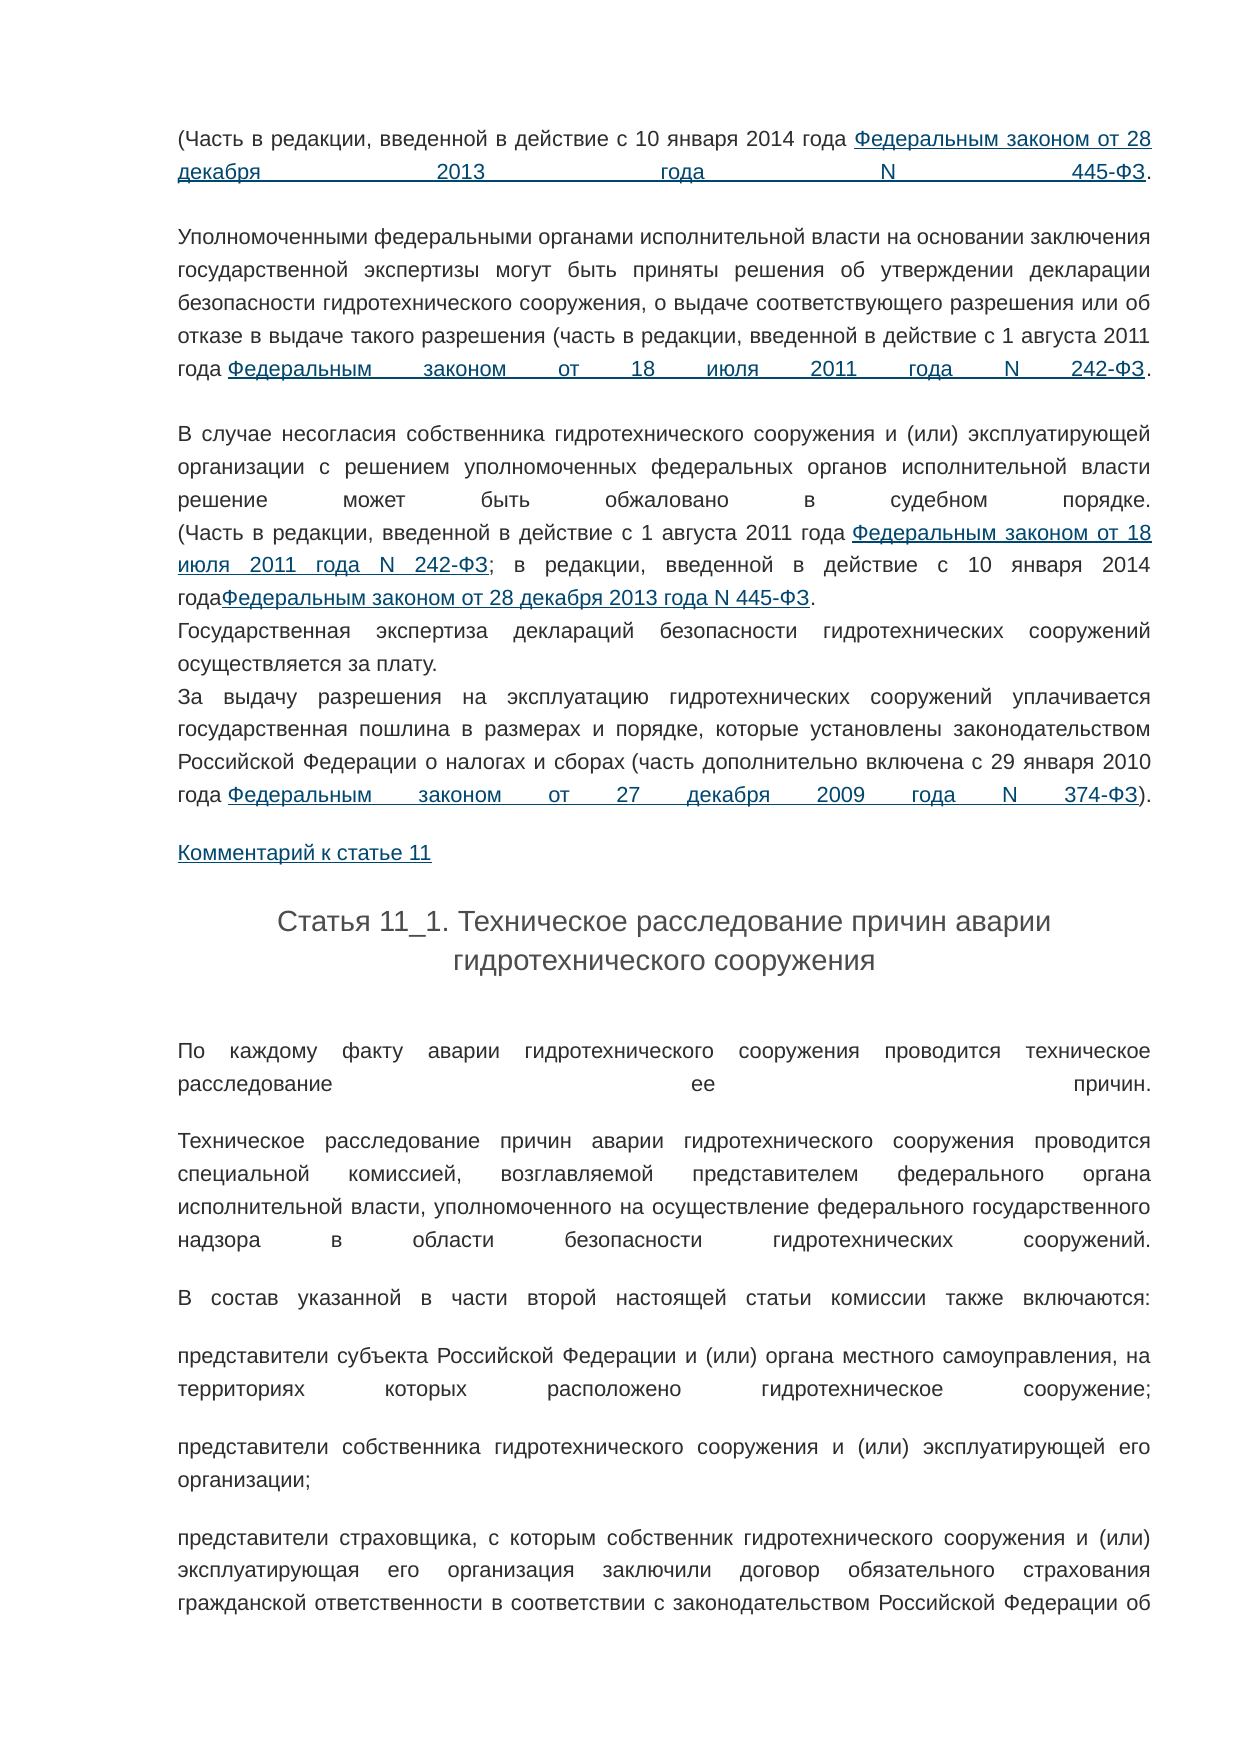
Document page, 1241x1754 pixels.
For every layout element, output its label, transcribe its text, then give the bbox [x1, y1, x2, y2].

text За выдачу разрешения на эксплуатацию гидротехнических сооружений уплачивается государственная пошлина в размерах и порядке, которые установлены законодательством Российской Федерации о налогах и сборах (часть дополнительно включена с 29 января 2010 года Федеральным законом от 27 декабря 2009 года N 374-ФЗ). Комментарий к статье 11 [177, 676, 1152, 865]
text (Часть в редакции, введенной в действие с 10 января 2014 года Федеральным законом от 28 декабря 2013 года N 445-ФЗ. Уполномоченными федеральными органами исполнительной власти на основании заключения государственной экспертизы могут быть приняты решения об утверждении декларации безопасности гидротехнического сооружения, о выдаче соответствующего разрешения или об отказе в выдаче такого разрешения (часть в редакции, введенной в действие с 1 августа 2011 года Федеральным законом от 18 июля 2011 года N 242-ФЗ. В случае несогласия собственника гидротехнического сооружения и (или) эксплуатирующей организации с решением уполномоченных федеральных органов исполнительной власти решение может быть обжаловано в судебном порядке. (Часть в редакции, введенной в действие с 1 августа 2011 года Федеральным законом от 18 июля 2011 года N 242-ФЗ; в редакции, введенной в действие с 10 января 2014 годаФедеральным законом от 28 декабря 2013 года N 445-ФЗ. [177, 118, 1152, 610]
text Государственная экспертиза деклараций безопасности гидротехнических сооружений осуществляется за плату. [177, 610, 1152, 676]
subtitle Статья 11_1. Техническое расследование причин аварии гидротехнического сооружения [177, 904, 1152, 976]
text По каждому факту аварии гидротехнического сооружения проводится техническое расследование ее причин. Техническое расследование причин аварии гидротехнического сооружения проводится специальной комиссией, возглавляемой представителем федерального органа исполнительной власти, уполномоченного на осуществление федерального государственного надзора в области безопасности гидротехнических сооружений. В состав указанной в части второй настоящей статьи комиссии также включаются: представители субъекта Российской Федерации и (или) органа местного самоуправления, на территориях которых расположено гидротехническое сооружение; представители собственника гидротехнического сооружения и (или) эксплуатирующей его организации; представители страховщика, с которым собственник гидротехнического сооружения и (или) эксплуатирующая его организация заключили договор обязательного страхования гражданской ответственности в соответствии с законодательством Российской Федерации об [177, 1005, 1152, 1615]
